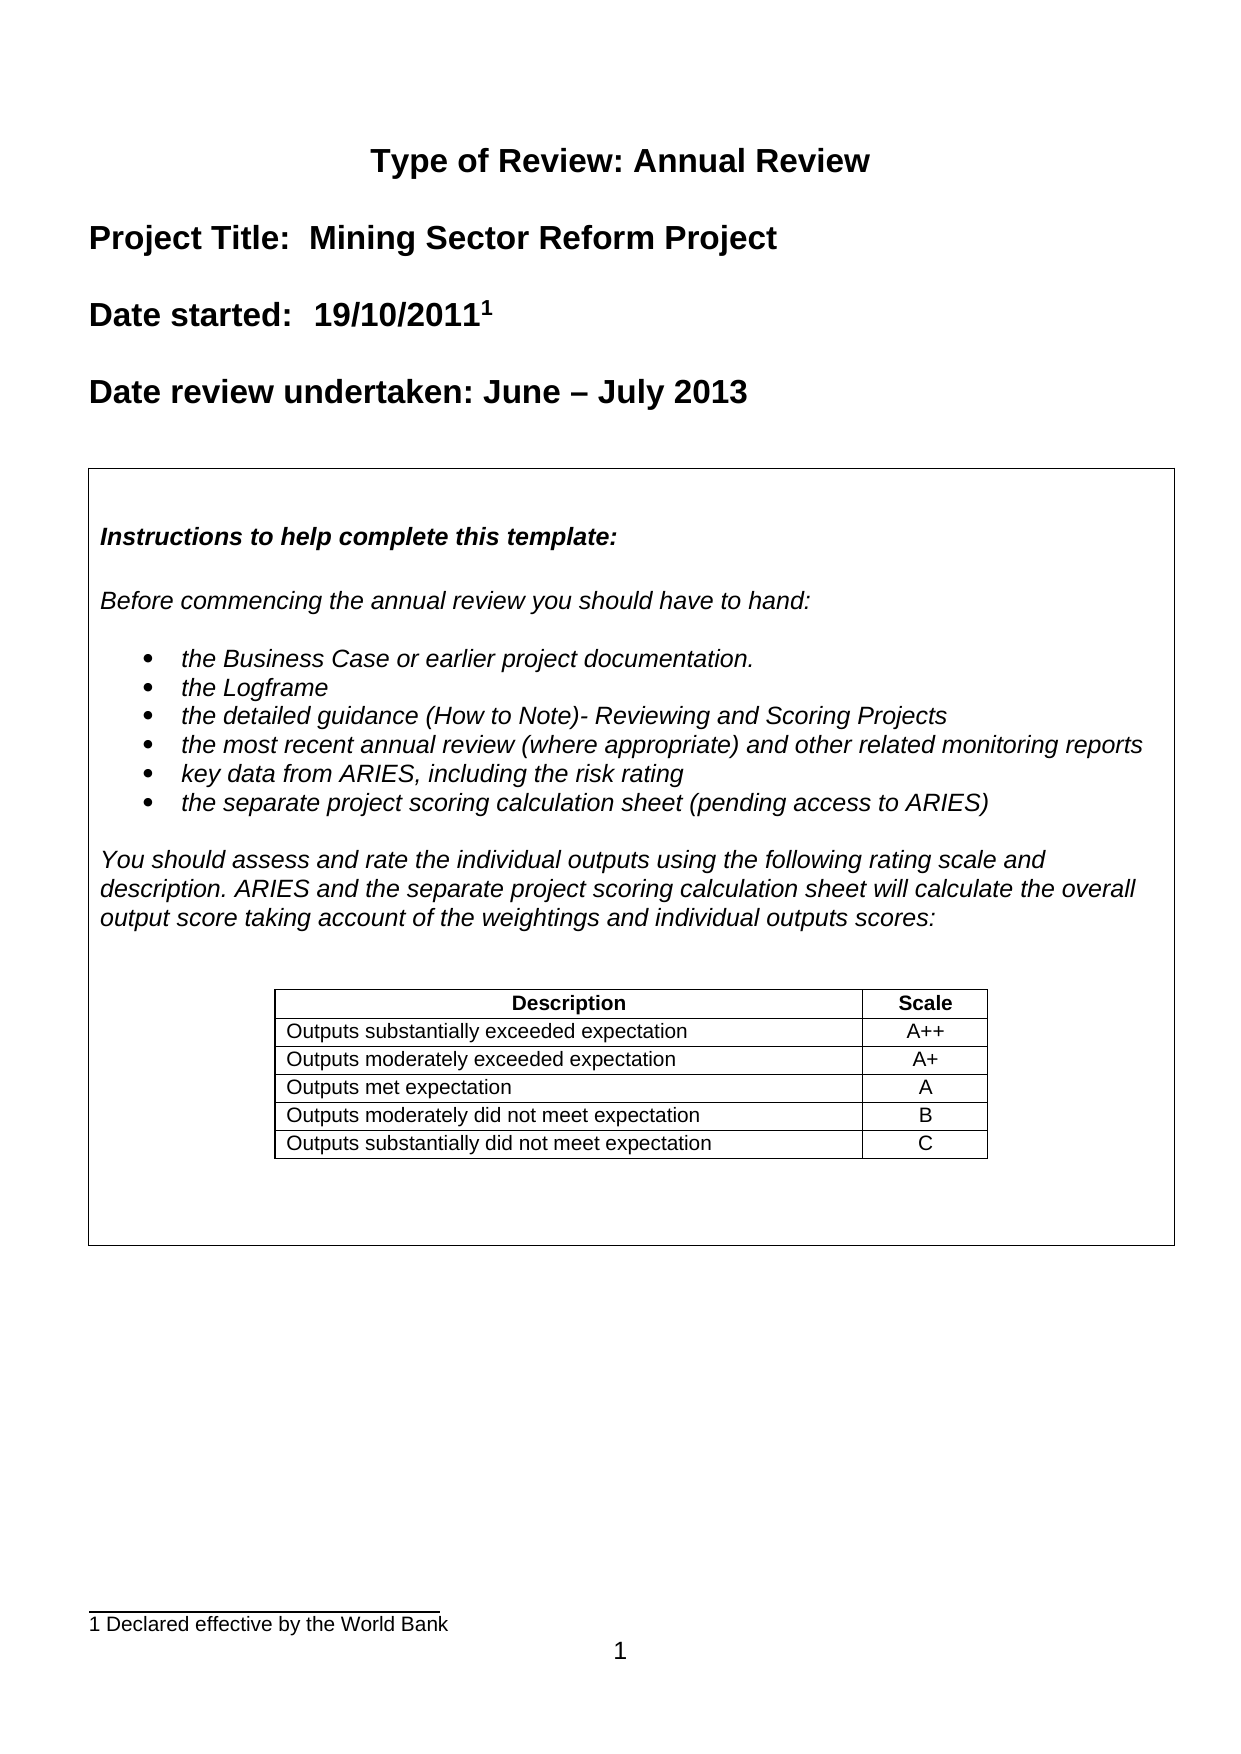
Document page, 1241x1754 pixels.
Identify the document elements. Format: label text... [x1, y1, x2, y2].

text Project Title: Mining Sector Reform Project [89, 218, 1152, 256]
table_cell Outputs substantially did not meet expectation [276, 1131, 862, 1158]
table_cell Outputs moderately did not meet expectation [276, 1103, 862, 1130]
table_cell Outputs moderately exceeded expectation [276, 1047, 862, 1074]
table_header Instructions to help complete this template: Before commencing the annual review you should have to hand: the Business Case or earlier project documentation. the Logframe the detailed guidance (How to Note)- Reviewing and Scoring Projects the most recent annual review (where appropriate) and other related monitoring reports key data from ARIES, including the risk rating the separate project scoring calculation sheet (pending access to ARIES) You should assess and rate the individual outputs using the following rating scale and description. ARIES and the separate project scoring calculation sheet will calculate the overall output score taking account of the weightings and individual outputs scores: [89, 469, 1174, 1245]
table_cell C [863, 1131, 987, 1158]
text Date started: 19/10/2011 [89, 295, 1152, 333]
text Date review undertaken: June – July 2013 [89, 372, 1152, 410]
table_cell Outputs substantially exceeded expectation [276, 1019, 862, 1046]
table_cell Outputs met expectation [276, 1075, 862, 1102]
table_cell A [863, 1075, 987, 1102]
text Declared effective by the World Bank [89, 1612, 1152, 1636]
table_cell B [863, 1103, 987, 1130]
table_header Description [276, 990, 862, 1017]
table_header Scale [863, 990, 987, 1017]
table_cell A+ [863, 1047, 987, 1074]
text Type of Review: Annual Review [89, 141, 1152, 179]
table_cell A++ [863, 1019, 987, 1046]
